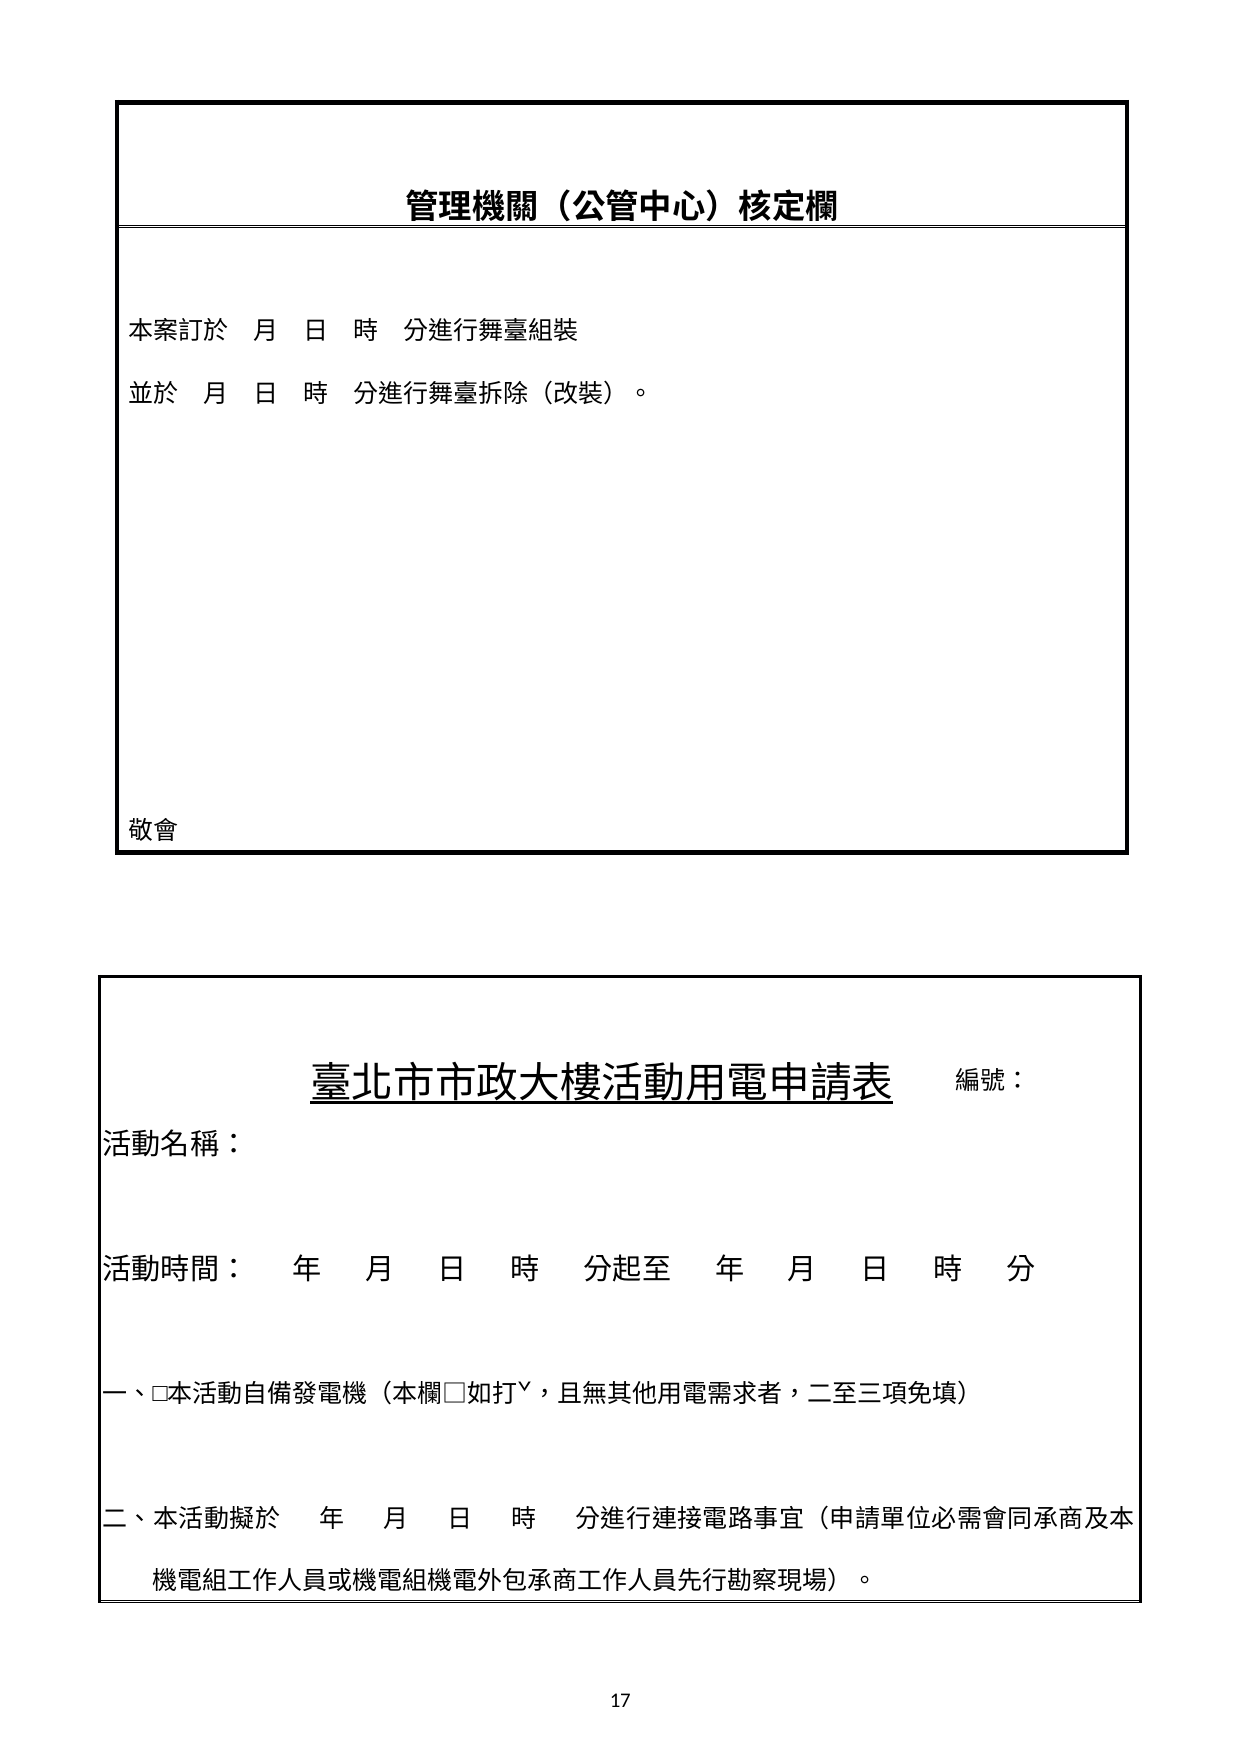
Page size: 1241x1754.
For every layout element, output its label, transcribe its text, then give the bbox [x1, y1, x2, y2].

table_header 臺北市市政大樓活動用電申請表 編號： [101, 978, 1139, 1100]
table_header 管理機關（公管中心）核定欄 [119, 105, 1125, 225]
table_cell 活動名稱： 活動時間： 年 月 日 時 分起至 年 月 日 時 分 □本活動自備發電機（本欄□如打ˇ，且無其他用電需求者，二至三項免填） 二、本活動擬於 年 月 日 時 分進行連接電路事宜（申請單位必需會同承商及本機電組工作人員或機電組機電外包承商工作人員先行勘察現場）。 [101, 1100, 1139, 1600]
table_cell 本案訂於 月 日 時 分進行舞臺組裝 並於 月 日 時 分進行舞臺拆除（改裝）。 敬會 [119, 228, 1125, 850]
